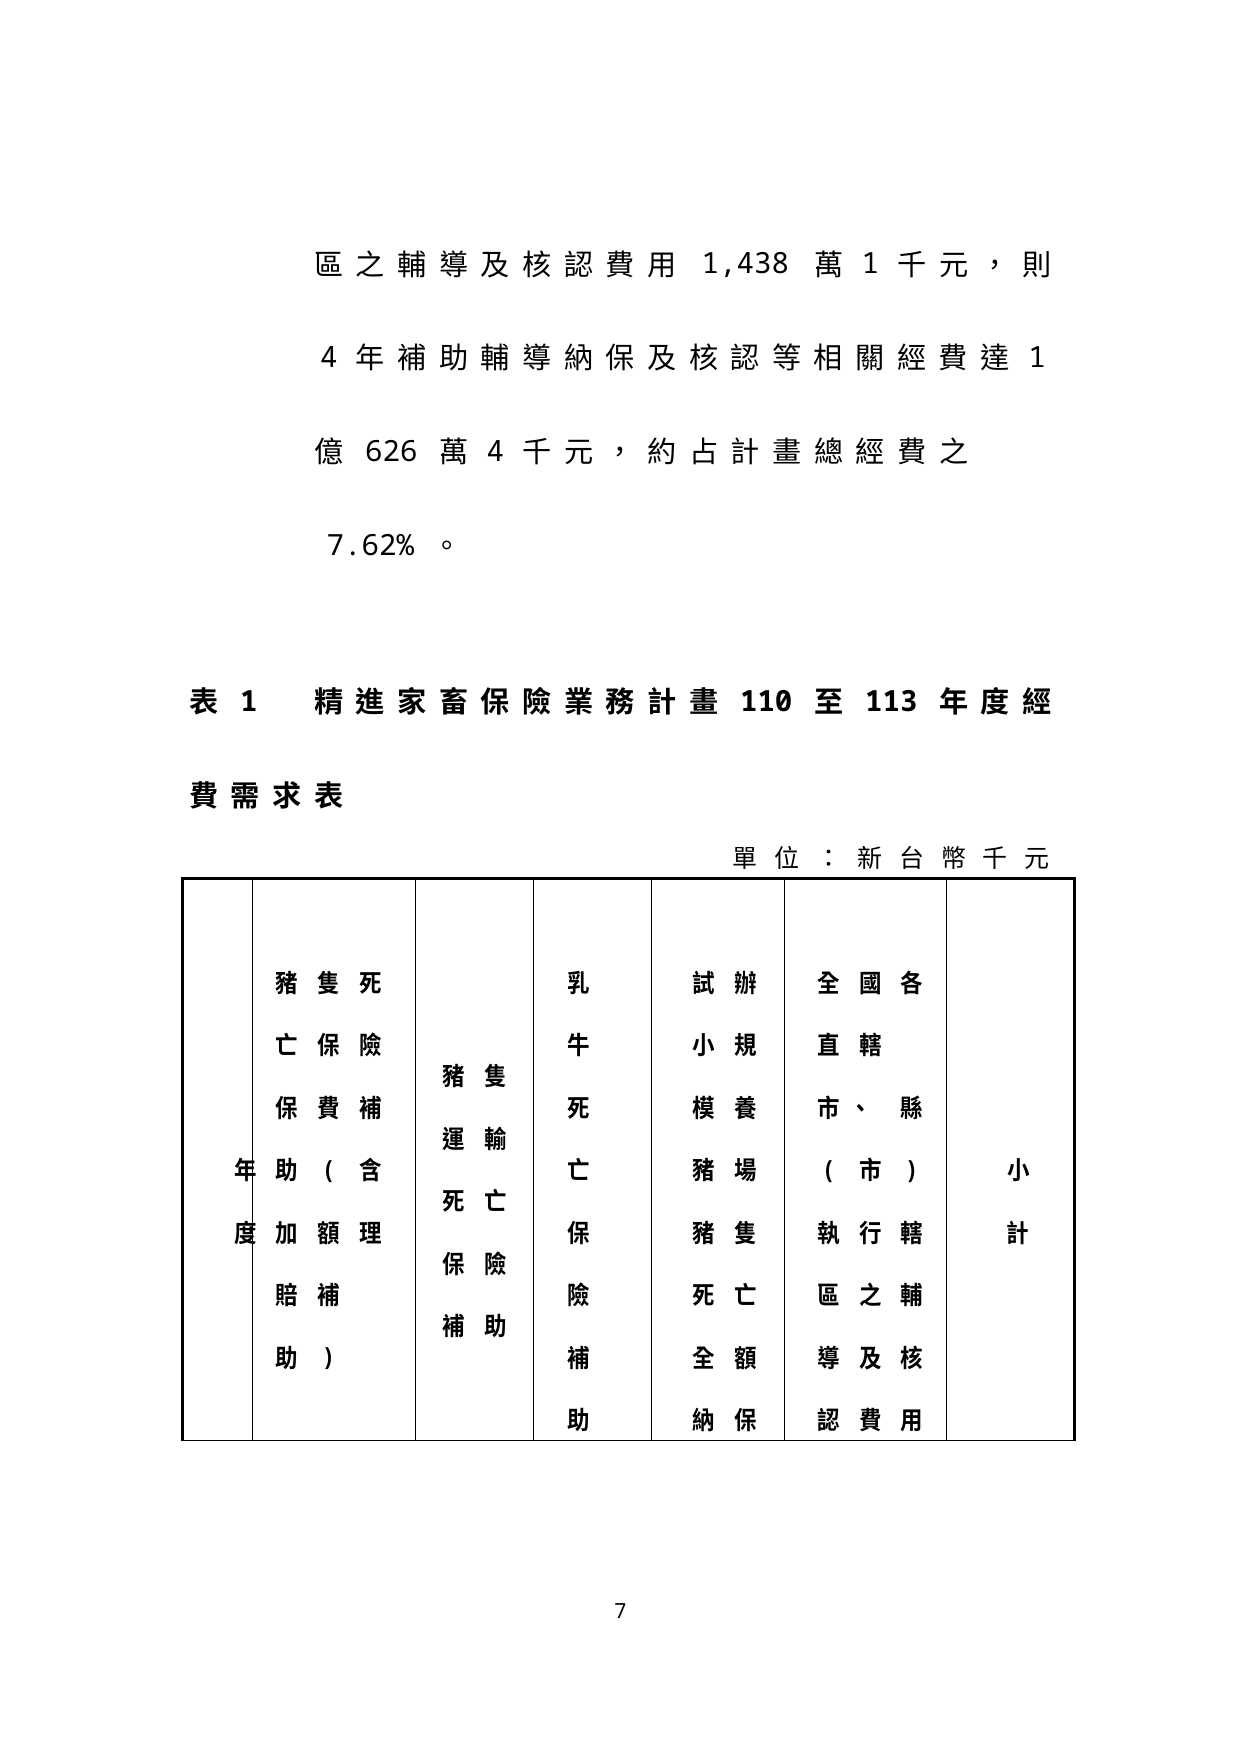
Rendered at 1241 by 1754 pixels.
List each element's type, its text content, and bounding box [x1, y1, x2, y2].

table_header 豬隻運輸死亡保險補助 [416, 880, 533, 1439]
table_header 試辦小規模養豬場豬隻死亡全額納保 [652, 880, 784, 1439]
table_header 乳牛死亡保險補助 [534, 880, 651, 1439]
table_header 小 計 [947, 880, 1073, 1439]
text 精進家畜保險業務計畫辦理期程為110至113年度，總經費13億9,420萬元，係接續自94年7月即開辦之豬隻死亡保險，及前期家畜保險業務計畫之乳牛死亡保險，並新增試辦全國飼養200頭以下小規模養豬場(戶)全數納保豬隻死亡保險，每年所需經費計3億4,855萬元(詳表1)，包含豬隻死亡保險費補助(含加額理賠補助)2億1,403萬3千元、豬隻運輸死亡保險補助1,066萬5千元、乳牛死亡保險補助4,162萬5千元、試辦小規模養豬場豬隻死亡全額納保經費6,784萬6千元及補助全國各直轄市、縣(市)執行轄區之輔導及核認費用1,438萬1千元，其中試辦小規模養豬場豬隻死亡全額納保經費中含有辦理宣導講習、教育訓練及輔導核認等行政管理費1,218萬5千元，如加計前開每年補助全國各直轄市、縣(市)執行轄區之輔導及核認費用1,438萬1千元，則4年補助輔導納保及核認等相關經費達1億626萬4千元，約占計畫總經費之7.62%。 [271, 189, 1058, 564]
text 表1 精進家畜保險業務計畫110至113年度經費需求表 [173, 627, 1058, 814]
table_header 年度 [184, 880, 252, 1439]
table_header 豬隻死亡保險保費補助(含加額理賠補助) [253, 880, 415, 1439]
table_header 全國各直轄市、縣(市)執行轄區之輔導及核認費用 [785, 880, 946, 1439]
text 單位：新台幣千元 [173, 814, 1058, 877]
